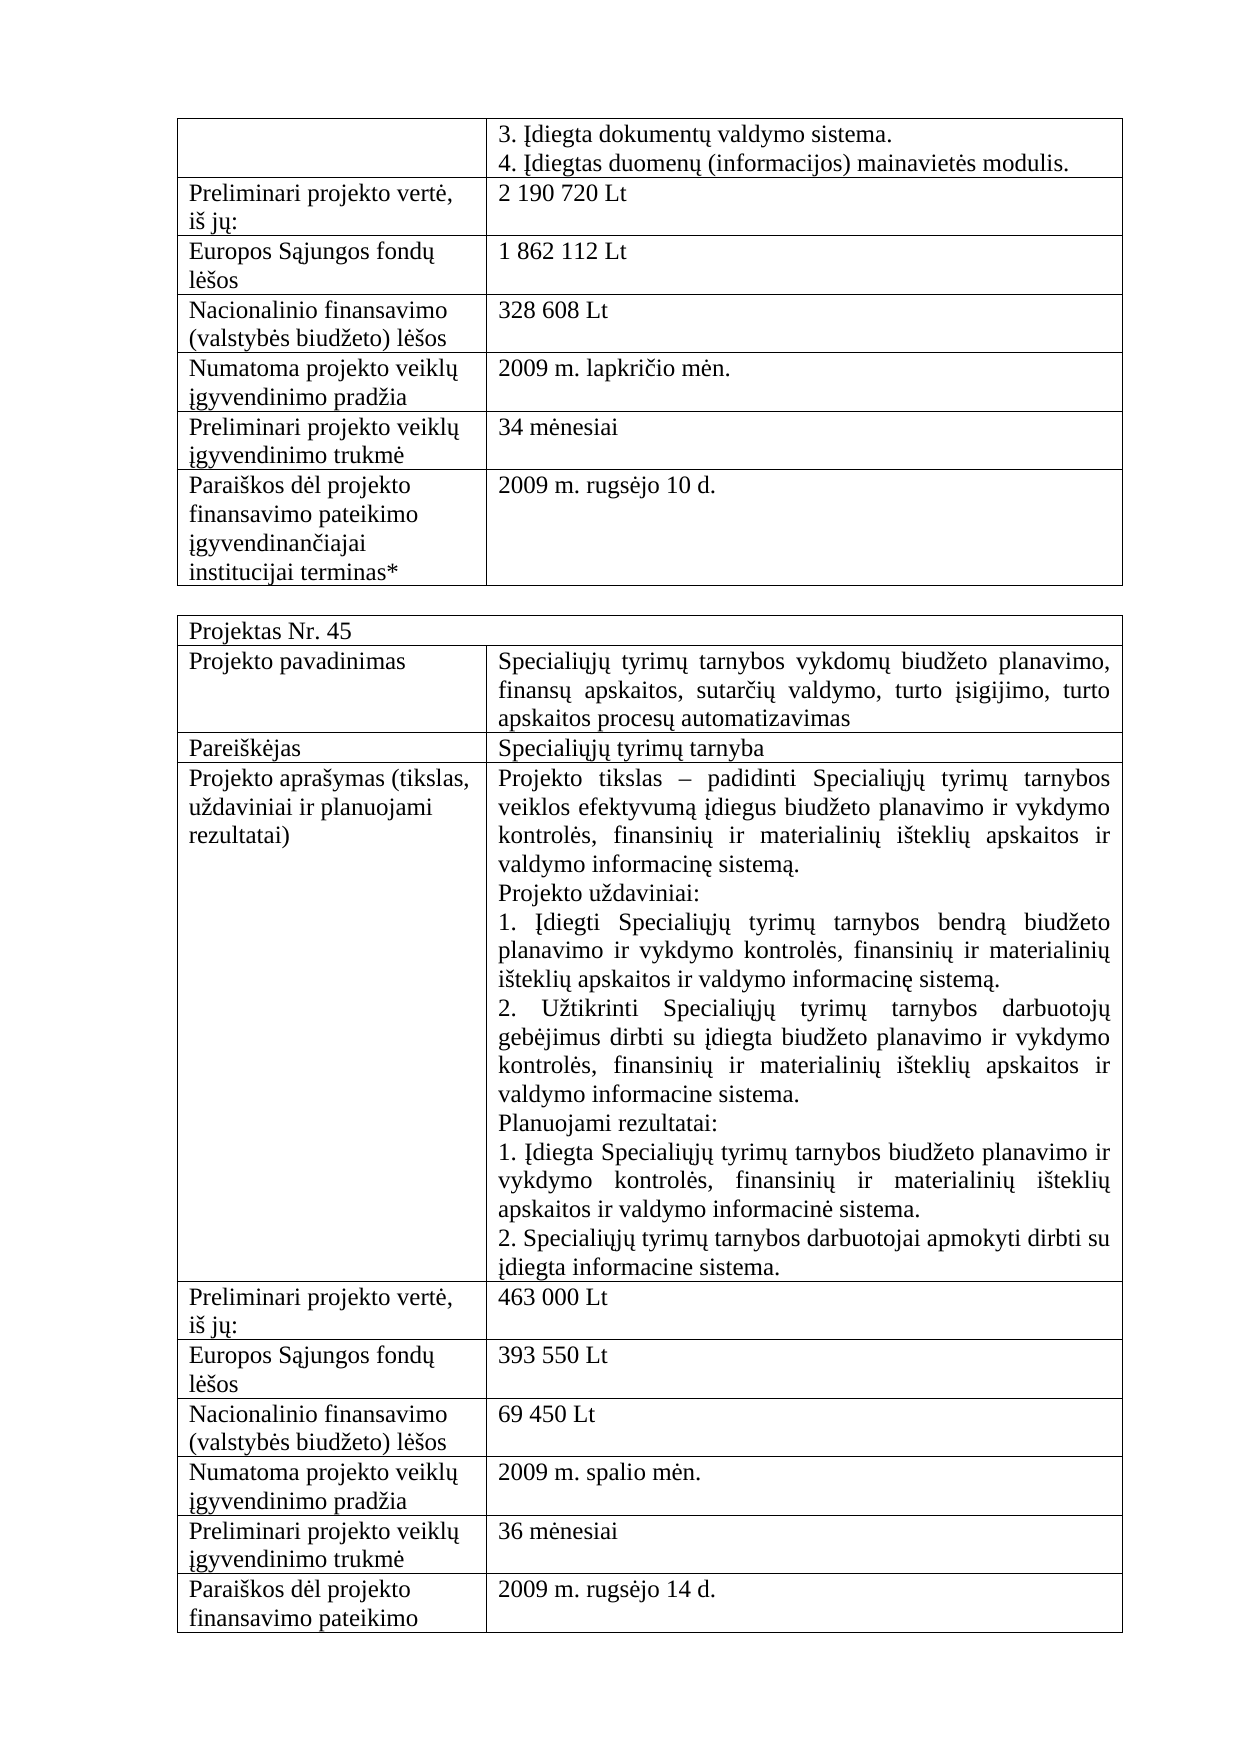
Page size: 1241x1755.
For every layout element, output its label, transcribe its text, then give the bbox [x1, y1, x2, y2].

table_cell Nacionalinio finansavimo (valstybės biudžeto) lėšos [178, 295, 486, 352]
table_cell Preliminari projekto veiklų įgyvendinimo trukmė [178, 1516, 486, 1573]
table_cell Preliminari projekto vertė, iš jų: [178, 178, 486, 235]
table_cell 463 000 Lt [487, 1282, 1122, 1339]
table_cell Nacionalinio finansavimo (valstybės biudžeto) lėšos [178, 1399, 486, 1456]
table_cell 328 608 Lt [487, 295, 1122, 352]
table_cell 2009 m. spalio mėn. [487, 1457, 1122, 1515]
table_header Projektas Nr. 45 [178, 616, 1122, 645]
table_cell Projekto aprašymas (tikslas, uždaviniai ir planuojami rezultatai) [178, 763, 486, 1281]
table_cell 2 190 720 Lt [487, 178, 1122, 235]
table_cell 3. Įdiegta dokumentų valdymo sistema. 4. Įdiegtas duomenų (informacijos) mainavietės modulis. [487, 119, 1122, 177]
table_cell 2009 m. rugsėjo 14 d. [487, 1574, 1122, 1632]
table_cell Paraiškos dėl projekto finansavimo pateikimo įgyvendinančiajai institucijai terminas* [178, 470, 486, 585]
table_cell Preliminari projekto vertė, iš jų: [178, 1282, 486, 1339]
table_cell Numatoma projekto veiklų įgyvendinimo pradžia [178, 1457, 486, 1515]
table_cell 2009 m. rugsėjo 10 d. [487, 470, 1122, 585]
table_cell Europos Sąjungos fondų lėšos [178, 1340, 486, 1398]
table_cell 1 862 112 Lt [487, 236, 1122, 294]
table_cell Numatoma projekto veiklų įgyvendinimo pradžia [178, 353, 486, 411]
table_cell Projekto tikslas – padidinti Specialiųjų tyrimų tarnybos veiklos efektyvumą įdiegus biudžeto planavimo ir vykdymo kontrolės, finansinių ir materialinių išteklių apskaitos ir valdymo informacinę sistemą. Projekto uždaviniai: 1. Įdiegti Specialiųjų tyrimų tarnybos bendrą biudžeto planavimo ir vykdymo kontrolės, finansinių ir materialinių išteklių apskaitos ir valdymo informacinę sistemą. 2. Užtikrinti Specialiųjų tyrimų tarnybos darbuotojų gebėjimus dirbti su įdiegta biudžeto planavimo ir vykdymo kontrolės, finansinių ir materialinių išteklių apskaitos ir valdymo informacine sistema. Planuojami rezultatai: 1. Įdiegta Specialiųjų tyrimų tarnybos biudžeto planavimo ir vykdymo kontrolės, finansinių ir materialinių išteklių apskaitos ir valdymo informacinė sistema. 2. Specialiųjų tyrimų tarnybos darbuotojai apmokyti dirbti su įdiegta informacine sistema. [487, 763, 1122, 1281]
table_cell [178, 119, 486, 177]
table_cell 393 550 Lt [487, 1340, 1122, 1398]
table_cell Specialiųjų tyrimų tarnyba [487, 733, 1122, 762]
table_cell 2009 m. lapkričio mėn. [487, 353, 1122, 411]
table_cell Preliminari projekto veiklų įgyvendinimo trukmė [178, 412, 486, 469]
table_cell 34 mėnesiai [487, 412, 1122, 469]
table_cell Europos Sąjungos fondų lėšos [178, 236, 486, 294]
table_cell Specialiųjų tyrimų tarnybos vykdomų biudžeto planavimo, finansų apskaitos, sutarčių valdymo, turto įsigijimo, turto apskaitos procesų automatizavimas [487, 646, 1122, 732]
table_cell Pareiškėjas [178, 733, 486, 762]
table_cell Projekto pavadinimas [178, 646, 486, 732]
table_cell 36 mėnesiai [487, 1516, 1122, 1573]
table_cell Paraiškos dėl projekto finansavimo pateikimo [178, 1574, 486, 1632]
table_cell 69 450 Lt [487, 1399, 1122, 1456]
